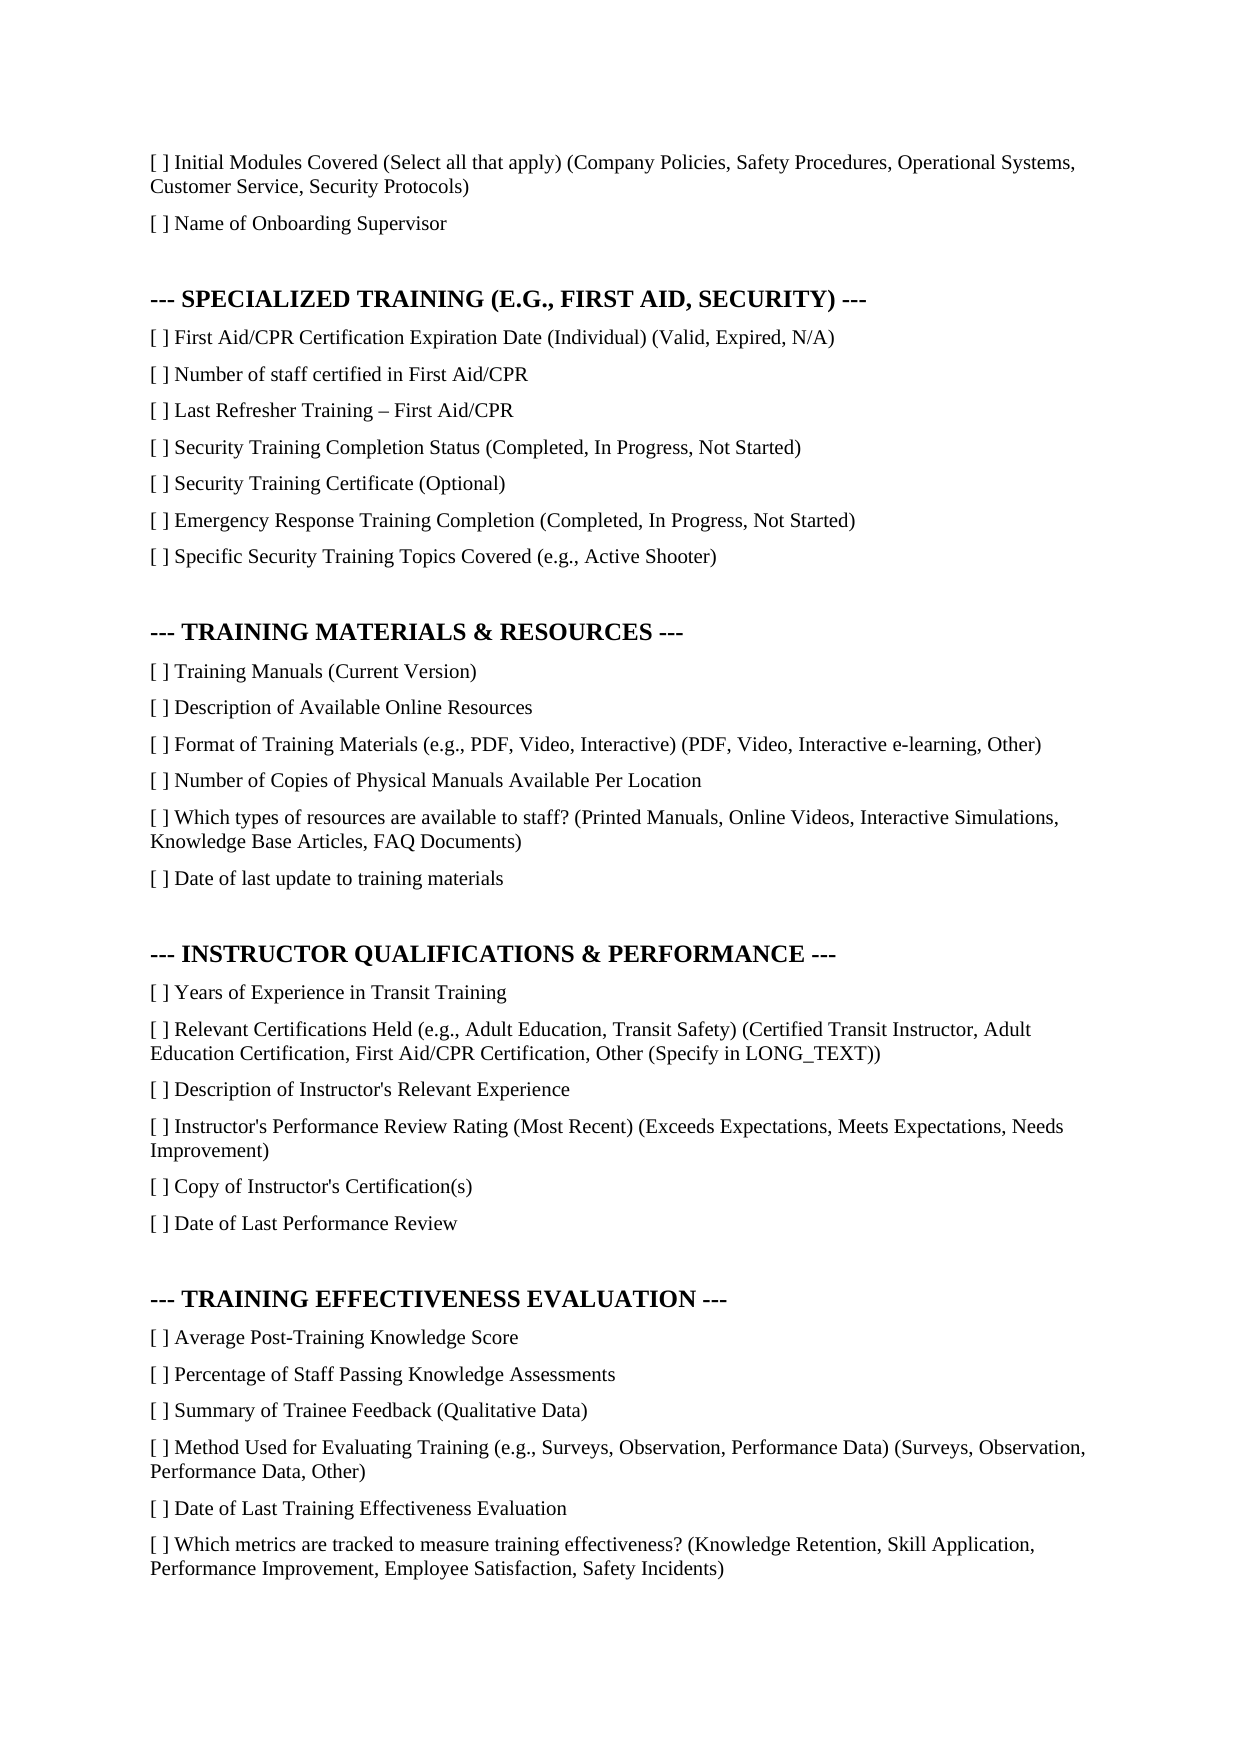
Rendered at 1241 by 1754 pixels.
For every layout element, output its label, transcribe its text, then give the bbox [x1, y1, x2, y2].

text --- INSTRUCTOR QUALIFICATIONS & PERFORMANCE --- [150, 939, 1090, 967]
text [ ] Years of Experience in Transit Training [150, 980, 1090, 1004]
text [ ] Format of Training Materials (e.g., PDF, Video, Interactive) (PDF, Video, Interactive e-learning, Other) [150, 732, 1090, 756]
text [ ] Copy of Instructor's Certification(s) [150, 1174, 1090, 1198]
text [ ] Date of Last Performance Review [150, 1211, 1090, 1235]
text [ ] Which types of resources are available to staff? (Printed Manuals, Online Videos, Interactive Simulations, Knowledge Base Articles, FAQ Documents) [150, 805, 1090, 853]
text [ ] Relevant Certifications Held (e.g., Adult Education, Transit Safety) (Certified Transit Instructor, Adult Education Certification, First Aid/CPR Certification, Other (Specify in LONG_TEXT)) [150, 1017, 1090, 1065]
text [ ] Emergency Response Training Completion (Completed, In Progress, Not Started) [150, 508, 1090, 532]
text [ ] Percentage of Staff Passing Knowledge Assessments [150, 1362, 1090, 1386]
text [ ] Average Post-Training Knowledge Score [150, 1325, 1090, 1349]
text [ ] Description of Instructor's Relevant Experience [150, 1077, 1090, 1101]
text --- TRAINING MATERIALS & RESOURCES --- [150, 617, 1090, 646]
text [ ] Date of last update to training materials [150, 866, 1090, 890]
text [ ] Specific Security Training Topics Covered (e.g., Active Shooter) [150, 544, 1090, 568]
text [ ] Security Training Certificate (Optional) [150, 471, 1090, 495]
text [ ] Name of Onboarding Supervisor [150, 211, 1090, 235]
text [ ] Method Used for Evaluating Training (e.g., Surveys, Observation, Performance Data) (Surveys, Observation, Performance Data, Other) [150, 1435, 1090, 1483]
text [ ] Last Refresher Training – First Aid/CPR [150, 398, 1090, 422]
text --- SPECIALIZED TRAINING (E.G., FIRST AID, SECURITY) --- [150, 284, 1090, 312]
text --- TRAINING EFFECTIVENESS EVALUATION --- [150, 1284, 1090, 1313]
text [ ] Which metrics are tracked to measure training effectiveness? (Knowledge Retention, Skill Application, Performance Improvement, Employee Satisfaction, Safety Incidents) [150, 1532, 1090, 1580]
text [ ] Date of Last Training Effectiveness Evaluation [150, 1496, 1090, 1520]
text [ ] Instructor's Performance Review Rating (Most Recent) (Exceeds Expectations, Meets Expectations, Needs Improvement) [150, 1114, 1090, 1162]
text [ ] Number of Copies of Physical Manuals Available Per Location [150, 768, 1090, 792]
text [ ] Security Training Completion Status (Completed, In Progress, Not Started) [150, 435, 1090, 459]
text [ ] Summary of Trainee Feedback (Qualitative Data) [150, 1398, 1090, 1422]
text [ ] Description of Available Online Resources [150, 695, 1090, 719]
text [ ] First Aid/CPR Certification Expiration Date (Individual) (Valid, Expired, N/A) [150, 325, 1090, 349]
text [ ] Initial Modules Covered (Select all that apply) (Company Policies, Safety Procedures, Operational Systems, Customer Service, Security Protocols) [150, 150, 1090, 198]
text [ ] Number of staff certified in First Aid/CPR [150, 362, 1090, 386]
text [ ] Training Manuals (Current Version) [150, 659, 1090, 683]
